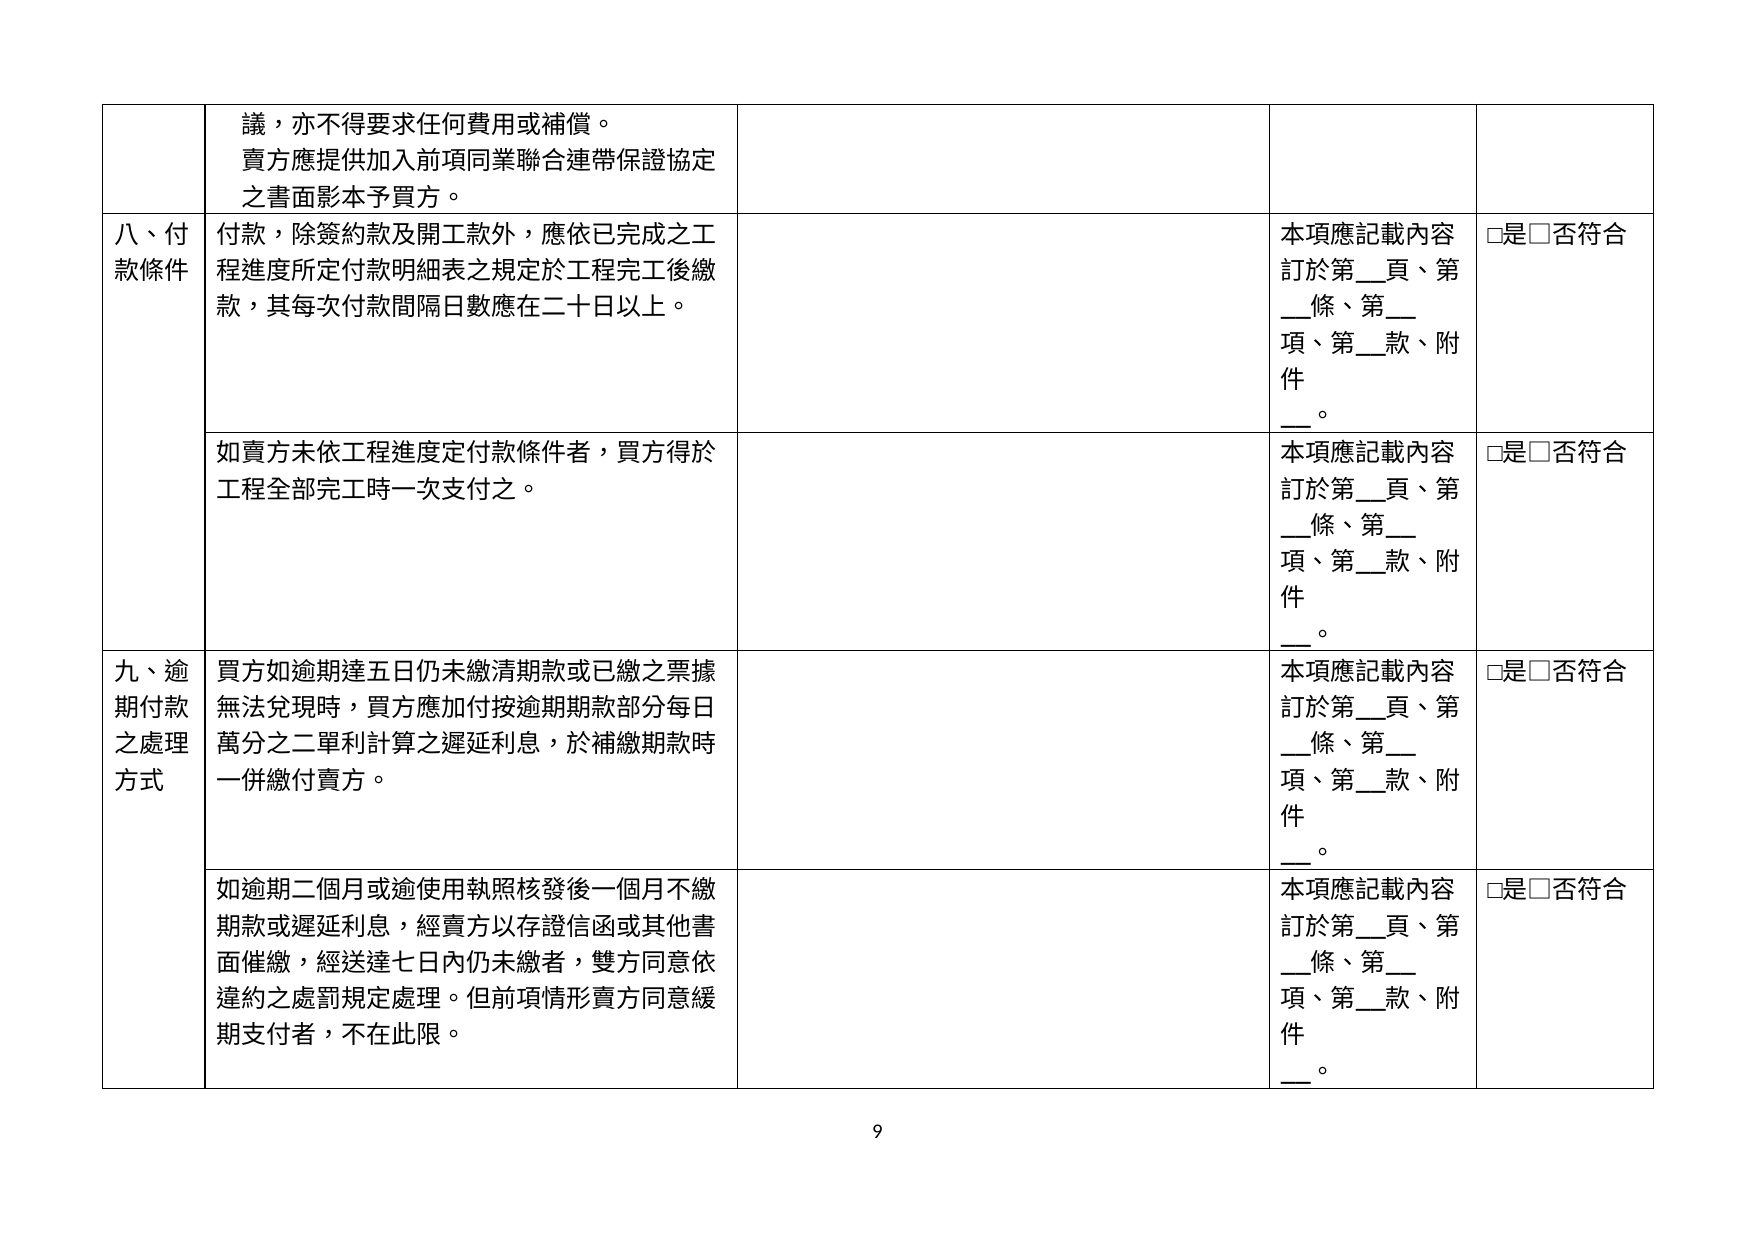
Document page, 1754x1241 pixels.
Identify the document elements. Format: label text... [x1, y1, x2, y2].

table_cell [738, 214, 1269, 432]
table_cell 議，亦不得要求任何費用或補償。 賣方應提供加入前項同業聯合連帶保證協定之書面影本予買方。 [206, 105, 737, 213]
table_cell 九、逾期付款之處理方式 [103, 651, 204, 1087]
table_cell 本項應記載內容訂於第__頁、第__條、第__項、第__款、附件 __。 [1270, 651, 1476, 869]
table_cell 付款，除簽約款及開工款外，應依已完成之工程進度所定付款明細表之規定於工程完工後繳款，其每次付款間隔日數應在二十日以上。 [206, 214, 737, 432]
table_cell 本項應記載內容訂於第__頁、第__條、第__項、第__款、附件 __。 [1270, 433, 1476, 650]
table_cell 本項應記載內容訂於第__頁、第__條、第__項、第__款、附件 __。 [1270, 870, 1476, 1087]
table_cell [738, 433, 1269, 650]
table_cell □是□否符合 [1477, 214, 1653, 432]
table_cell □是□否符合 [1477, 651, 1653, 869]
table_cell 如賣方未依工程進度定付款條件者，買方得於工程全部完工時一次支付之。 [206, 433, 737, 650]
table_cell [1270, 105, 1476, 213]
table_cell 如逾期二個月或逾使用執照核發後一個月不繳期款或遲延利息，經賣方以存證信函或其他書面催繳，經送達七日內仍未繳者，雙方同意依違約之處罰規定處理。但前項情形賣方同意緩期支付者，不在此限。 [206, 870, 737, 1087]
table_cell 八、付款條件 [103, 214, 204, 650]
table_cell [738, 105, 1269, 213]
table_cell □是□否符合 [1477, 870, 1653, 1087]
table_cell [738, 651, 1269, 869]
table_cell □是□否符合 [1477, 433, 1653, 650]
table_cell [1477, 105, 1653, 213]
table_cell 本項應記載內容訂於第__頁、第__條、第__項、第__款、附件 __。 [1270, 214, 1476, 432]
table_cell [738, 870, 1269, 1087]
table_cell 買方如逾期達五日仍未繳清期款或已繳之票據無法兌現時，買方應加付按逾期期款部分每日萬分之二單利計算之遲延利息，於補繳期款時一併繳付賣方。 [206, 651, 737, 869]
table_cell [103, 105, 204, 213]
